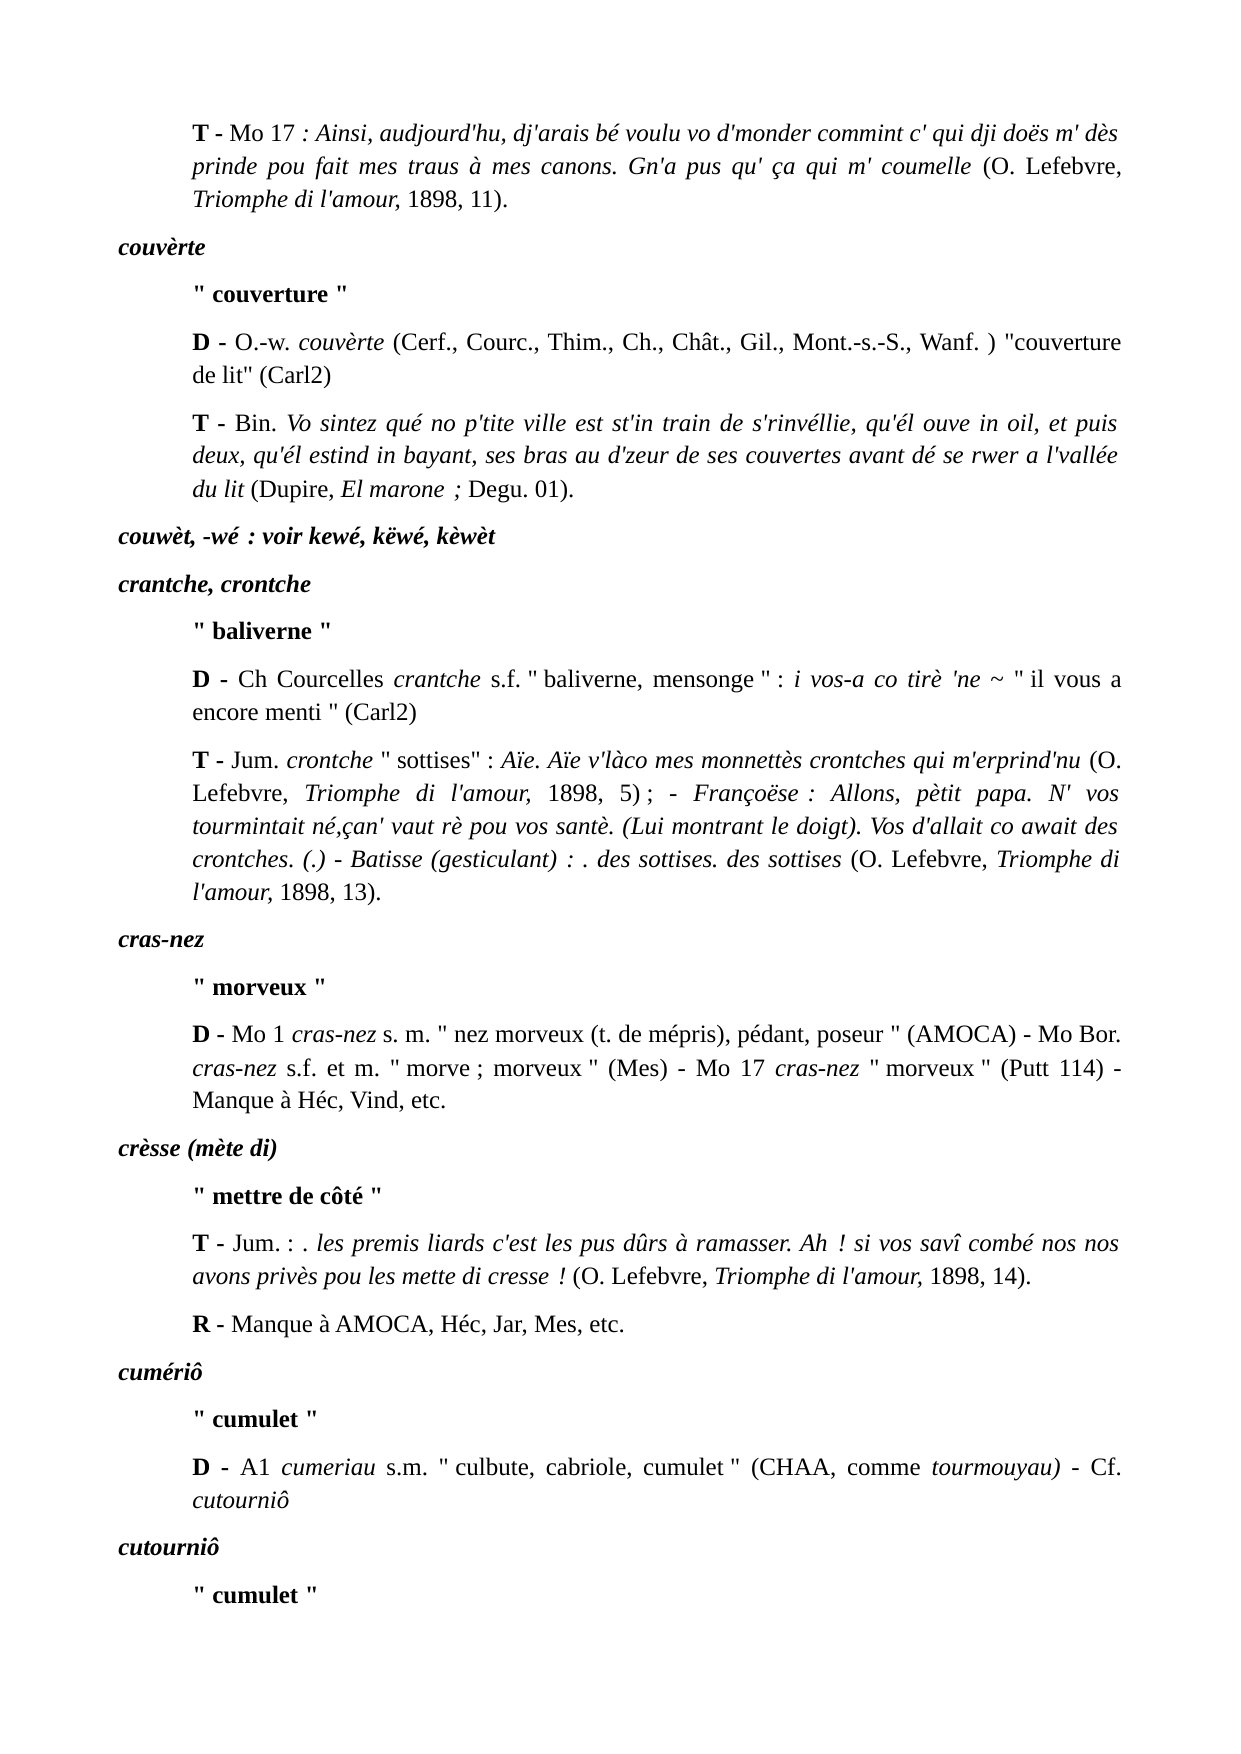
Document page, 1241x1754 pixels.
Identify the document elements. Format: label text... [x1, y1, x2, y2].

text crantche, crontche [118, 569, 1122, 598]
list T - Mo 17 : Ainsi, audjourd'hu, dj'arais bé voulu vo d'monder commint c' qui dji doës m' dès prinde pou fait mes traus à mes canons. Gn'a pus qu' ça qui m' coumelle (O. Lefebvre, Triomphe di l'amour, 1898, 11). [162, 118, 1122, 213]
text couwèt, -wé : voir kewé, këwé, kèwèt [118, 521, 1122, 550]
text crèsse (mète di) [118, 1133, 1122, 1162]
list T - Jum. crontche " sottises" : Aïe. Aïe v'làco mes monnettès crontches qui m'erprind'nu (O. Lefebvre, Triomphe di l'amour, 1898, 5) ; - Françoëse : Allons, pètit papa. N' vos tourmintait né,çan' vaut rè pou vos santè. (Lui montrant le doigt). Vos d'allait co await des crontches. (.) - Batisse (gesticulant) : . des sottises. des sottises (O. Lefebvre, Triomphe di l'amour, 1898, 13). [162, 745, 1122, 906]
text couvèrte [118, 232, 1122, 261]
list T - Jum. : . les premis liards c'est les pus dûrs à ramasser. Ah ! si vos savî combé nos nos avons privès pou les mette di cresse ! (O. Lefebvre, Triomphe di l'amour, 1898, 14). [162, 1228, 1122, 1290]
list " cumulet " [162, 1580, 1122, 1609]
list T - Bin. Vo sintez qué no p'tite ville est st'in train de s'rinvéllie, qu'él ouve in oil, et puis deux, qu'él estind in bayant, ses bras au d'zeur de ses couvertes avant dé se rwer a l'vallée du lit (Dupire, El marone ; Degu. 01). [162, 408, 1122, 502]
list " baliverne " [162, 616, 1122, 645]
list " couverture " [162, 279, 1122, 308]
list R - Manque à AMOCA, Héc, Jar, Mes, etc. [162, 1309, 1122, 1338]
list D - Ch Courcelles crantche s.f. " baliverne, mensonge " : i vos-a co tirè 'ne ~ " il vous a encore menti " (Carl2) [162, 664, 1122, 726]
list " cumulet " [162, 1404, 1122, 1433]
text cumériô [118, 1357, 1122, 1385]
text cras-nez [118, 924, 1122, 953]
text cutourniô [118, 1532, 1122, 1561]
list " mettre de côté " [162, 1181, 1122, 1209]
list D - O.-w. couvèrte (Cerf., Courc., Thim., Ch., Chât., Gil., Mont.-s.-S., Wanf. ) "couverture de lit" (Carl2) [162, 327, 1122, 389]
list D - A1 cumeriau s.m. " culbute, cabriole, cumulet " (CHAA, comme tourmouyau) - Cf. cutourniô [162, 1452, 1122, 1514]
list D - Mo 1 cras-nez s. m. " nez morveux (t. de mépris), pédant, poseur " (AMOCA) - Mo Bor. cras-nez s.f. et m. " morve ; morveux " (Mes) - Mo 17 cras-nez " morveux " (Putt 114) - Manque à Héc, Vind, etc. [162, 1019, 1122, 1114]
list " morveux " [162, 972, 1122, 1001]
